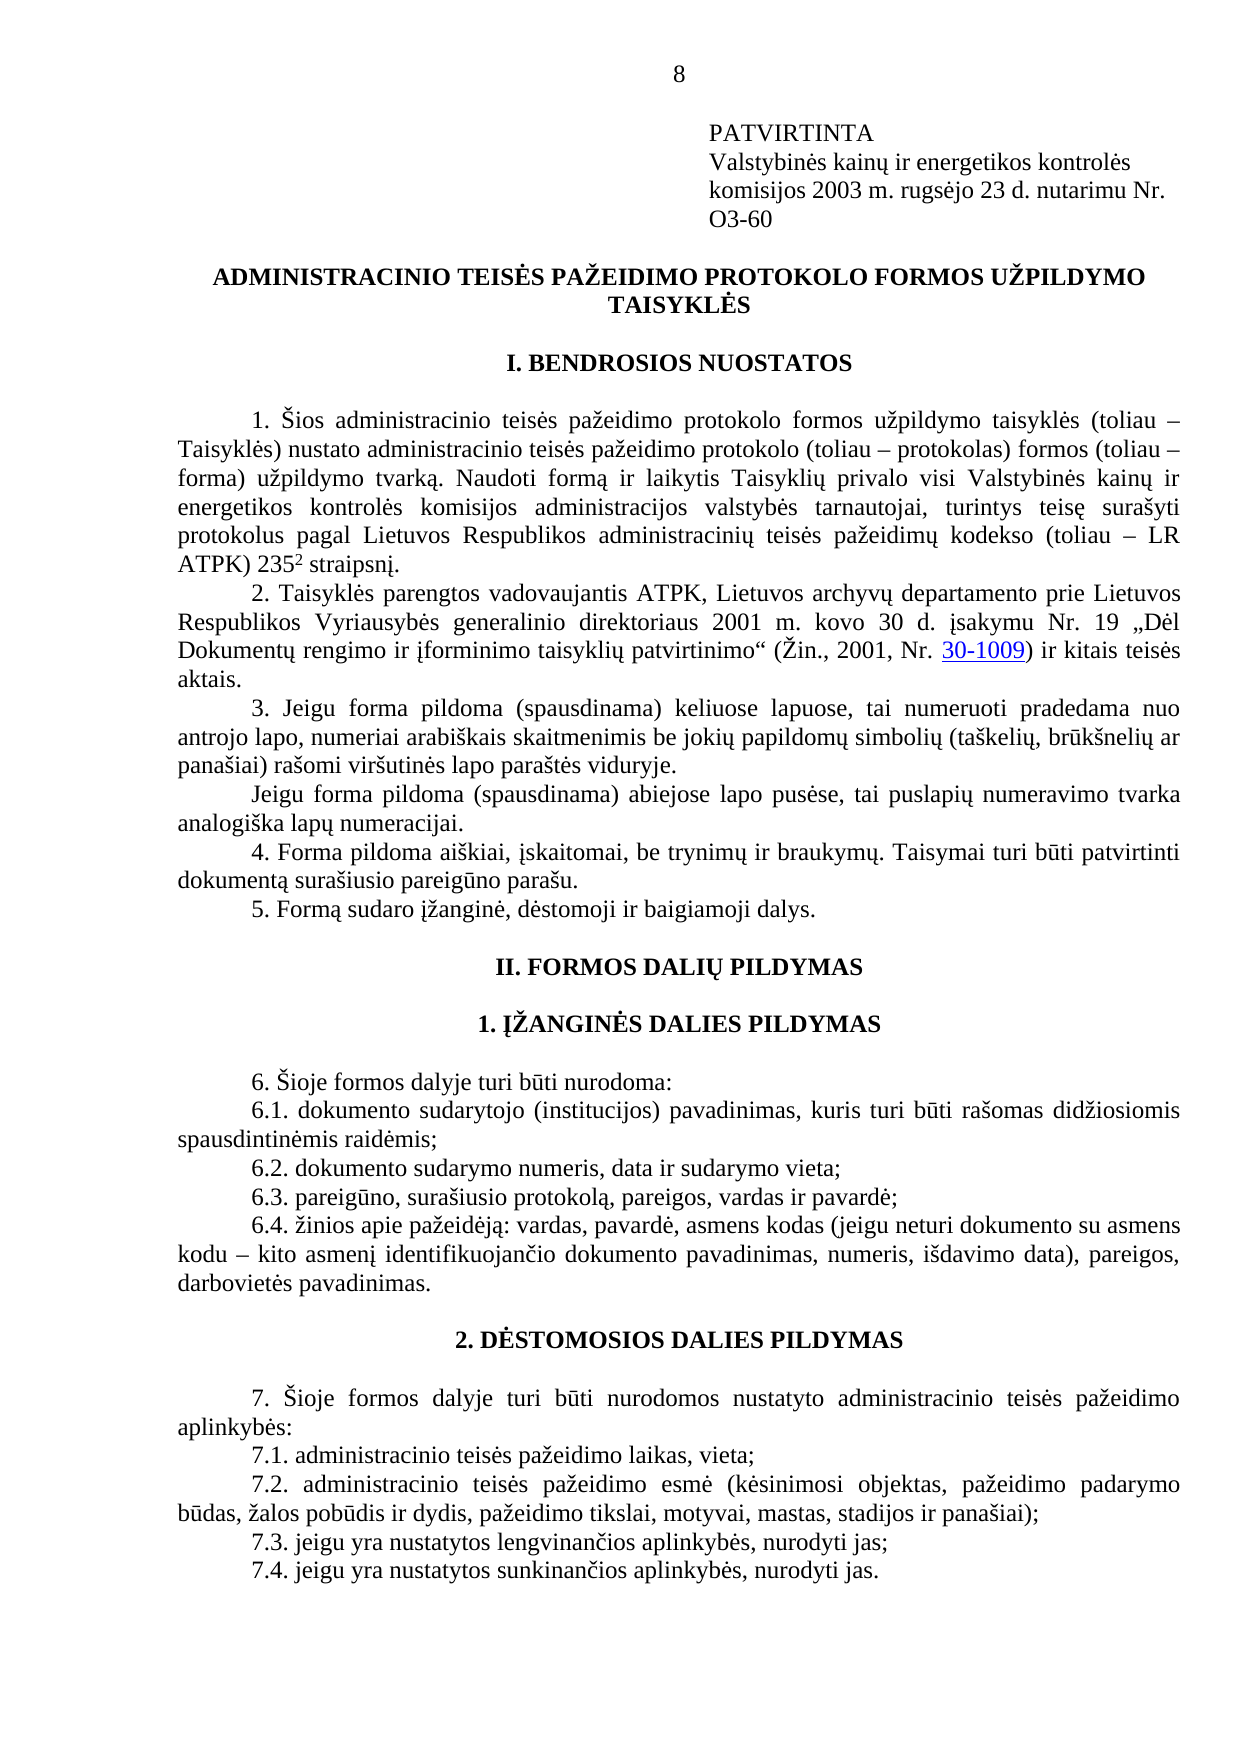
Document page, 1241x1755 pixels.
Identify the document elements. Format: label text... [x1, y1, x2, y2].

text 6.4. žinios apie pažeidėją: vardas, pavardė, asmens kodas (jeigu neturi dokumento su asmens kodu – kito asmenį identifikuojančio dokumento pavadinimas, numeris, išdavimo data), pareigos, darbovietės pavadinimas. [177, 1211, 1181, 1297]
text 7.4. jeigu yra nustatytos sunkinančios aplinkybės, nurodyti jas. [177, 1556, 1181, 1584]
text 3. Jeigu forma pildoma (spausdinama) keliuose lapuose, tai numeruoti pradedama nuo antrojo lapo, numeriai arabiškais skaitmenimis be jokių papildomų simbolių (taškelių, brūkšnelių ar panašiai) rašomi viršutinės lapo paraštės viduryje. [177, 693, 1181, 779]
text komisijos 2003 m. rugsėjo 23 d. nutarimu Nr. [177, 176, 1181, 204]
text 2. DĖSTOMOSIOS DALIES PILDYMAS [177, 1326, 1181, 1354]
text 1. ĮŽANGINĖS DALIES PILDYMAS [177, 1009, 1181, 1038]
text 7.3. jeigu yra nustatytos lengvinančios aplinkybės, nurodyti jas; [177, 1527, 1181, 1556]
text 7. Šioje formos dalyje turi būti nurodomos nustatyto administracinio teisės pažeidimo aplinkybės: [177, 1383, 1181, 1441]
text II. FORMOS DALIŲ PILDYMAS [177, 952, 1181, 981]
text 5. Formą sudaro įžanginė, dėstomoji ir baigiamoji dalys. [177, 894, 1181, 923]
text PATVIRTINTA [709, 118, 1181, 147]
text Jeigu forma pildoma (spausdinama) abiejose lapo pusėse, tai puslapių numeravimo tvarka analogiška lapų numeracijai. [177, 779, 1181, 837]
text Valstybinės kainų ir energetikos kontrolės [177, 147, 1181, 176]
text 1. Šios administracinio teisės pažeidimo protokolo formos užpildymo taisyklės (toliau – Taisyklės) nustato administracinio teisės pažeidimo protokolo (toliau – protokolas) formos (toliau – forma) užpildymo tvarką. Naudoti formą ir laikytis Taisyklių privalo visi Valstybinės kainų ir energetikos kontrolės komisijos administracijos valstybės tarnautojai, turintys teisę surašyti protokolus pagal Lietuvos Respublikos administracinių teisės pažeidimų kodekso (toliau – LR ATPK) 2352 straipsnį. [177, 406, 1181, 578]
text O3-60 [177, 204, 1181, 233]
text 2. Taisyklės parengtos vadovaujantis ATPK, Lietuvos archyvų departamento prie Lietuvos Respublikos Vyriausybės generalinio direktoriaus 2001 m. kovo 30 d. įsakymu Nr. 19 „Dėl Dokumentų rengimo ir įforminimo taisyklių patvirtinimo“ (Žin., 2001, Nr. 30-1009) ir kitais teisės aktais. [177, 578, 1181, 693]
text 7.1. administracinio teisės pažeidimo laikas, vieta; [177, 1441, 1181, 1469]
text 6.2. dokumento sudarymo numeris, data ir sudarymo vieta; [177, 1153, 1181, 1182]
text ADMINISTRACINIO TEISĖS PAŽEIDIMO PROTOKOLO FORMOS UŽPILDYMO TAISYKLĖS [177, 262, 1181, 319]
text 6.1. dokumento sudarytojo (institucijos) pavadinimas, kuris turi būti rašomas didžiosiomis spausdintinėmis raidėmis; [177, 1096, 1181, 1153]
text 4. Forma pildoma aiškiai, įskaitomai, be trynimų ir braukymų. Taisymai turi būti patvirtinti dokumentą surašiusio pareigūno parašu. [177, 837, 1181, 894]
text 6.3. pareigūno, surašiusio protokolą, pareigos, vardas ir pavardė; [177, 1182, 1181, 1211]
text 7.2. administracinio teisės pažeidimo esmė (kėsinimosi objektas, pažeidimo padarymo būdas, žalos pobūdis ir dydis, pažeidimo tikslai, motyvai, mastas, stadijos ir panašiai); [177, 1469, 1181, 1527]
text I. BENDROSIOS NUOSTATOS [177, 348, 1181, 377]
text 6. Šioje formos dalyje turi būti nurodoma: [177, 1067, 1181, 1096]
